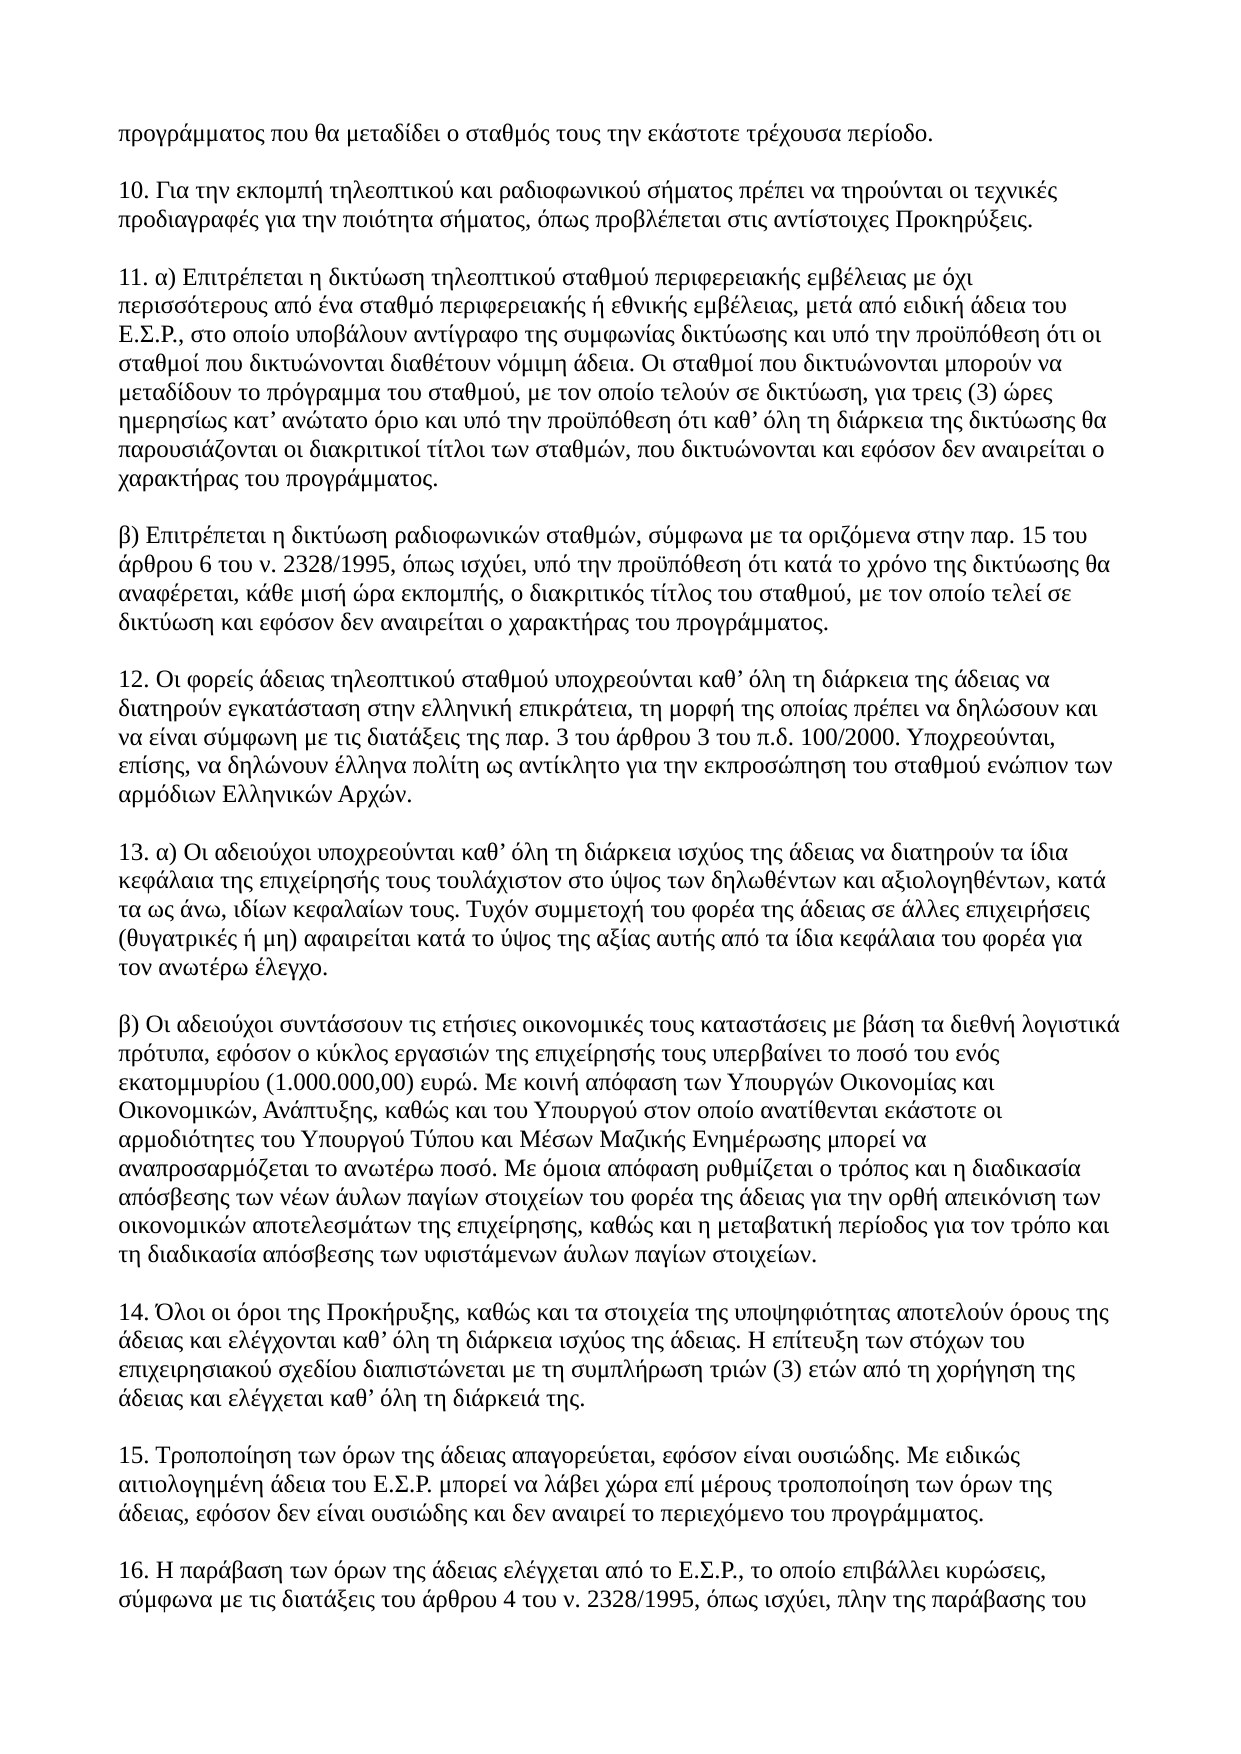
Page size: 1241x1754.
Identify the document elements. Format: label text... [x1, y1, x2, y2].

text 12. Οι φορείς άδειας τηλεοπτικού σταθμού υποχρε­ούνται καθ’ όλη τη διάρκεια της άδειας να διατηρούν εγκατάσταση στην ελληνική επικράτεια, τη μορφή της οποίας πρέπει να δηλώσουν και να είναι σύμφωνη με τις διατάξεις της παρ. 3 του άρθρου 3 του π.δ. 100/2000. Υποχρεούνται, επίσης, να δηλώνουν έλληνα πολίτη ως αντίκλητο για την εκπροσώπηση του σταθμού ενώπιον των αρμόδιων Ελληνικών Αρχών. [118, 664, 1122, 808]
text 10. Για την εκπομπή τηλεοπτικού και ραδιοφωνικού σήματος πρέπει να τηρούνται οι τεχνικές προδιαγρα­φές για την ποιότητα σήματος, όπως προβλέπεται στις αντίστοιχες Προκηρύξεις. [118, 176, 1122, 233]
text 16. Η παράβαση των όρων της άδειας ελέγχεται από το Ε.Σ.Ρ., το οποίο επιβάλλει κυρώσεις, σύμφωνα με τις διατάξεις του άρθρου 4 του ν. 2328/1995, όπως ισχύει, πλην της παράβασης του [118, 1556, 1122, 1613]
text β) Επιτρέπεται η δικτύωση ραδιοφωνικών σταθμών, σύμφωνα με τα οριζόμενα στην παρ. 15 του άρθρου 6 του ν. 2328/1995, όπως ισχύει, υπό την προϋπόθεση ότι κατά το χρόνο της δικτύωσης θα αναφέρεται, κάθε μισή ώρα εκπομπής, ο διακριτικός τίτλος του σταθμού, με τον οποίο τελεί σε δικτύωση και εφόσον δεν αναιρείται ο χαρακτήρας του προγράμματος. [118, 521, 1122, 636]
text προγράμματος που θα μεταδίδει ο σταθμός τους την εκάστοτε τρέχουσα πε­ρίοδο. [118, 118, 1122, 147]
text 13. α) Οι αδειούχοι υποχρεούνται καθ’ όλη τη διάρκεια ισχύος της άδειας να διατηρούν τα ίδια κεφάλαια της επιχείρησής τους τουλάχιστον στο ύψος των δηλωθέ­ντων και αξιολογηθέντων, κατά τα ως άνω, ιδίων κεφα­λαίων τους. Τυχόν συμμετοχή του φορέα της άδειας σε άλλες επιχειρήσεις (θυγατρικές ή μη) αφαιρείται κατά το ύψος της αξίας αυτής από τα ίδια κεφάλαια του φορέα για τον ανωτέρω έλεγχο. [118, 837, 1122, 981]
text 14. Όλοι οι όροι της Προκήρυξης, καθώς και τα στοι­χεία της υποψηφιότητας αποτελούν όρους της άδειας και ελέγχονται καθ’ όλη τη διάρκεια ισχύος της άδειας. Η επίτευξη των στόχων του επιχειρησιακού σχεδίου διαπιστώνεται με τη συμπλήρωση τριών (3) ετών από τη χορήγηση της άδειας και ελέγχεται καθ’ όλη τη διάρκειά της. [118, 1297, 1122, 1412]
text 11. α) Επιτρέπεται η δικτύωση τηλεοπτικού σταθμού περιφερειακής εμβέλειας με όχι περισσότερους από ένα σταθμό περιφερειακής ή εθνικής εμβέλειας, μετά από ειδική άδεια του Ε.Σ.Ρ., στο οποίο υποβάλουν αντίγραφο της συμφωνίας δικτύωσης και υπό την προϋπόθεση ότι οι σταθμοί που δικτυώνονται διαθέτουν νόμιμη άδεια. Οι σταθμοί που δικτυώνονται μπορούν να μεταδίδουν το πρόγραμμα του σταθμού, με τον οποίο τελούν σε δικτύωση, για τρεις (3) ώρες ημερησίως κατ’ ανώτατο όριο και υπό την προϋπόθεση ότι καθ’ όλη τη διάρκεια της δικτύωσης θα παρουσιάζονται οι διακριτικοί τίτλοι των σταθμών, που δικτυώνονται και εφόσον δεν αναι­ρείται ο χαρακτήρας του προγράμματος. [118, 262, 1122, 492]
text 15. Τροποποίηση των όρων της άδειας απαγορεύεται, εφόσον είναι ουσιώδης. Με ειδικώς αιτιολογημένη άδεια του Ε.Σ.Ρ. μπορεί να λάβει χώρα επί μέρους τροποποί­ηση των όρων της άδειας, εφόσον δεν είναι ουσιώδης και δεν αναιρεί το περιεχόμενο του προγράμματος. [118, 1441, 1122, 1527]
text β) Οι αδειούχοι συντάσσουν τις ετήσιες οικονομικές τους καταστάσεις με βάση τα διεθνή λογιστικά πρότυπα, εφόσον ο κύκλος εργασιών της επιχείρησής τους υπερ­βαίνει το ποσό του ενός εκατομμυρίου (1.000.000,00) ευρώ. Με κοινή απόφαση των Υπουργών Οικονομίας και Οικονομικών, Ανάπτυξης, καθώς και του Υπουργού στον οποίο ανατίθενται εκάστοτε οι αρμοδιότητες του Υπουργού Τύπου και Μέσων Μαζικής Ενημέρωσης μπο­ρεί να αναπροσαρμόζεται το ανωτέρω ποσό. Με όμοια απόφαση ρυθμίζεται ο τρόπος και η διαδικασία απόσβε­σης των νέων άυλων παγίων στοιχείων του φορέα της άδειας για την ορθή απεικόνιση των οικονομικών απο­τελεσμάτων της επιχείρησης, καθώς και η μεταβατική περίοδος για τον τρόπο και τη διαδικασία απόσβεσης των υφιστάμενων άυλων παγίων στοιχείων. [118, 1009, 1122, 1268]
